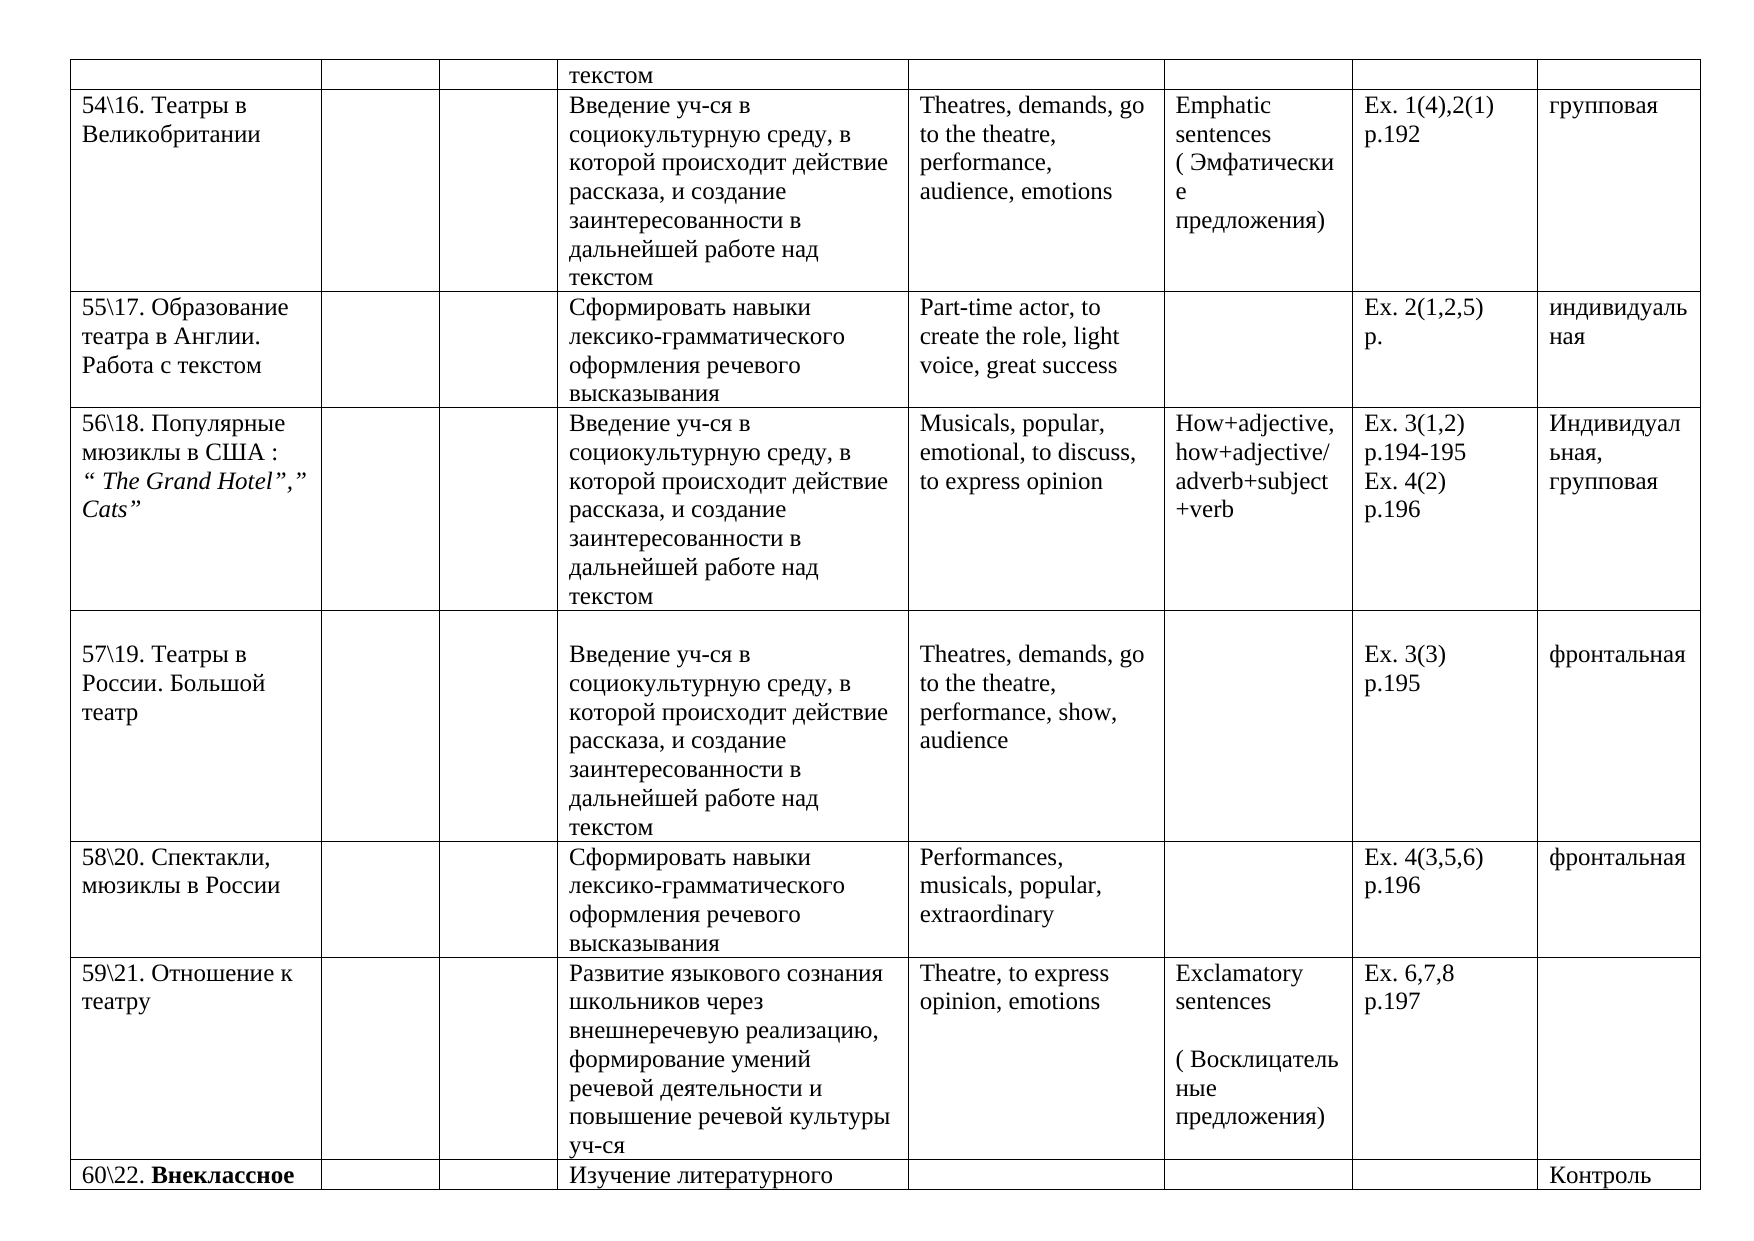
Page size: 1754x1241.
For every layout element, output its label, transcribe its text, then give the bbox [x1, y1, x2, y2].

table_cell [1538, 60, 1700, 89]
table_cell фронтальная [1538, 842, 1700, 957]
table_cell [322, 958, 439, 1159]
table_cell [322, 611, 439, 841]
table_cell Theatres, demands, go to the theatre, performance, audience, emotions [909, 90, 1164, 291]
table_cell [440, 60, 557, 89]
table_cell [909, 60, 1164, 89]
table_cell 55\17. Образование театра в Англии. Работа с текстом [71, 292, 321, 407]
table_cell Ex. 3(1,2) p.194-195 Ex. 4(2) p.196 [1353, 408, 1537, 609]
table_cell [440, 408, 557, 609]
table_cell текстом [558, 60, 908, 89]
table_cell Сформировать навыки лексико-грамматического оформления речевого высказывания [558, 842, 908, 957]
table_cell Изучение литературного [558, 1160, 908, 1189]
table_cell Ex. 1(4),2(1) p.192 [1353, 90, 1537, 291]
table_cell Сформировать навыки лексико-грамматического оформления речевого высказывания [558, 292, 908, 407]
table_cell [1165, 842, 1352, 957]
table_cell [322, 90, 439, 291]
table_cell фронтальная [1538, 611, 1700, 841]
table_cell Ex. 4(3,5,6) p.196 [1353, 842, 1537, 957]
table_cell Performances, musicals, popular, extraordinary [909, 842, 1164, 957]
table_cell [1165, 60, 1352, 89]
table_cell [1165, 611, 1352, 841]
table_cell [909, 1160, 1164, 1189]
table_cell [440, 958, 557, 1159]
table_cell [440, 611, 557, 841]
table_cell [440, 842, 557, 957]
table_cell [322, 408, 439, 609]
table_cell Emphatic sentences ( Эмфатические предложения) [1165, 90, 1352, 291]
table_cell [440, 1160, 557, 1189]
table_cell групповая [1538, 90, 1700, 291]
table_cell Развитие языкового сознания школьников через внешнеречевую реализацию, формирование умений речевой деятельности и повышение речевой культуры уч-ся [558, 958, 908, 1159]
table_cell 57\19. Театры в России. Большой театр [71, 611, 321, 841]
table_cell Exclamatory sentences ( Восклицательные предложения) [1165, 958, 1352, 1159]
table_cell 59\21. Отношение к театру [71, 958, 321, 1159]
table_cell Ex. 2(1,2,5) p. [1353, 292, 1537, 407]
table_cell индивидуальная [1538, 292, 1700, 407]
table_cell Musicals, popular, emotional, to discuss, to express opinion [909, 408, 1164, 609]
table_cell [1353, 1160, 1537, 1189]
table_cell [71, 60, 321, 89]
table_cell [1165, 292, 1352, 407]
table_cell [1538, 958, 1700, 1159]
table_cell [1353, 60, 1537, 89]
table_cell Введение уч-ся в социокультурную среду, в которой происходит действие рассказа, и создание заинтересованности в дальнейшей работе над текстом [558, 611, 908, 841]
table_cell Введение уч-ся в социокультурную среду, в которой происходит действие рассказа, и создание заинтересованности в дальнейшей работе над текстом [558, 408, 908, 609]
table_cell [322, 1160, 439, 1189]
table_cell Ex. 3(3) p.195 [1353, 611, 1537, 841]
table_cell 54\16. Театры в Великобритании [71, 90, 321, 291]
table_cell [440, 292, 557, 407]
table_cell Ex. 6,7,8 p.197 [1353, 958, 1537, 1159]
table_cell 60\22. Внеклассное [71, 1160, 321, 1189]
table_cell Part-time actor, to create the role, light voice, great success [909, 292, 1164, 407]
table_cell [322, 60, 439, 89]
table_cell [322, 842, 439, 957]
table_cell [440, 90, 557, 291]
table_cell [322, 292, 439, 407]
table_cell Контроль [1538, 1160, 1700, 1189]
table_cell 58\20. Спектакли, мюзиклы в России [71, 842, 321, 957]
table_cell [1165, 1160, 1352, 1189]
table_cell Theatres, demands, go to the theatre, performance, show, audience [909, 611, 1164, 841]
table_cell Theatre, to express opinion, emotions [909, 958, 1164, 1159]
table_cell How+adjective, how+adjective/ adverb+subject+verb [1165, 408, 1352, 609]
table_cell 56\18. Популярные мюзиклы в США : “ The Grand Hotel”,” Cats” [71, 408, 321, 609]
table_cell Введение уч-ся в социокультурную среду, в которой происходит действие рассказа, и создание заинтересованности в дальнейшей работе над текстом [558, 90, 908, 291]
table_cell Индивидуальная, групповая [1538, 408, 1700, 609]
